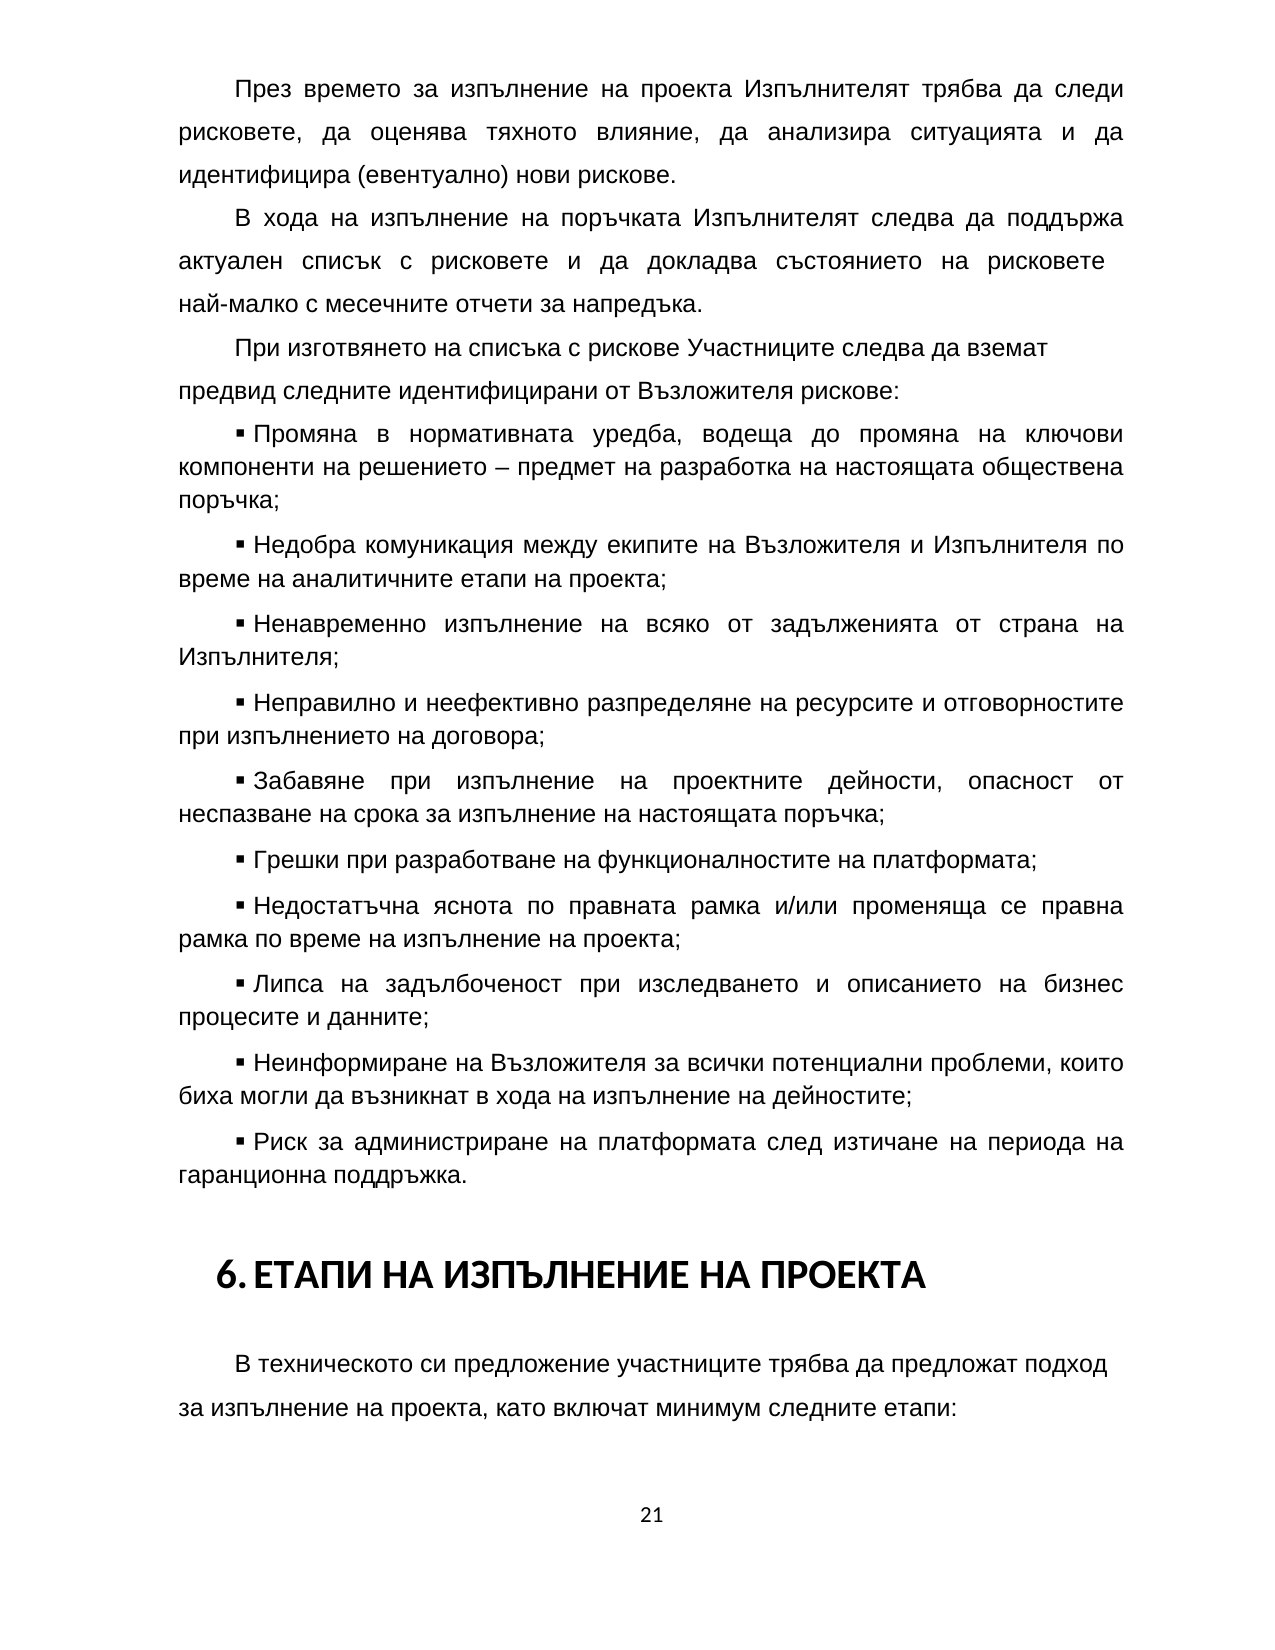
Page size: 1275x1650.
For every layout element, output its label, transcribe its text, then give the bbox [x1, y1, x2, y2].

list Забавяне при изпълнение на проектните дейности, опасност от неспазване на срока за изпълнение на настоящата поръчка; [178, 766, 1125, 828]
list Риск за администриране на платформата след изтичане на периода на гаранционна поддръжка. [178, 1127, 1125, 1188]
list Промяна в нормативната уредба, водеща до промяна на ключови компоненти на решението – предмет на разработка на настоящата обществена поръчка; [178, 419, 1125, 514]
list Грешки при разработване на функционалностите на платформата; [178, 845, 1125, 874]
list Ненавременно изпълнение на всяко от задълженията от страна на Изпълнителя; [178, 609, 1125, 671]
list Недостатъчна яснота по правната рамка и/или променяща се правна рамка по време на изпълнение на проекта; [178, 891, 1125, 952]
text При изготвянето на списъка с рискове Участниците следва да вземат предвид следните идентифицирани от Възложителя рискове: [178, 332, 1125, 404]
list Липса на задълбоченост при изследването и описанието на бизнес процесите и данните; [178, 969, 1125, 1031]
text В техническото си предложение участниците трябва да предложат подход за изпълнение на проекта, като включат минимум следните етапи: [178, 1349, 1125, 1421]
list Недобра комуникация между екипите на Възложителя и Изпълнителя по време на аналитичните етапи на проекта; [178, 530, 1125, 592]
list Неправилно и неефективно разпределяне на ресурсите и отговорностите при изпълнението на договора; [178, 688, 1125, 749]
subtitle ЕТАПИ НА ИЗПЪЛНЕНИЕ НА ПРОЕКТА [216, 1248, 1125, 1299]
text През времето за изпълнение на проекта Изпълнителят трябва да следи рисковете, да оценява тяхното влияние, да анализира ситуацията и да идентифицира (евентуално) нови рискове. [178, 74, 1125, 189]
text В хода на изпълнение на поръчката Изпълнителят следва да поддържа актуален списък с рисковете и да докладва състоянието на рисковете най-малко с месечните отчети за напредъка. [178, 203, 1125, 318]
list Неинформиране на Възложителя за всички потенциални проблеми, които биха могли да възникнат в хода на изпълнение на дейностите; [178, 1048, 1125, 1110]
